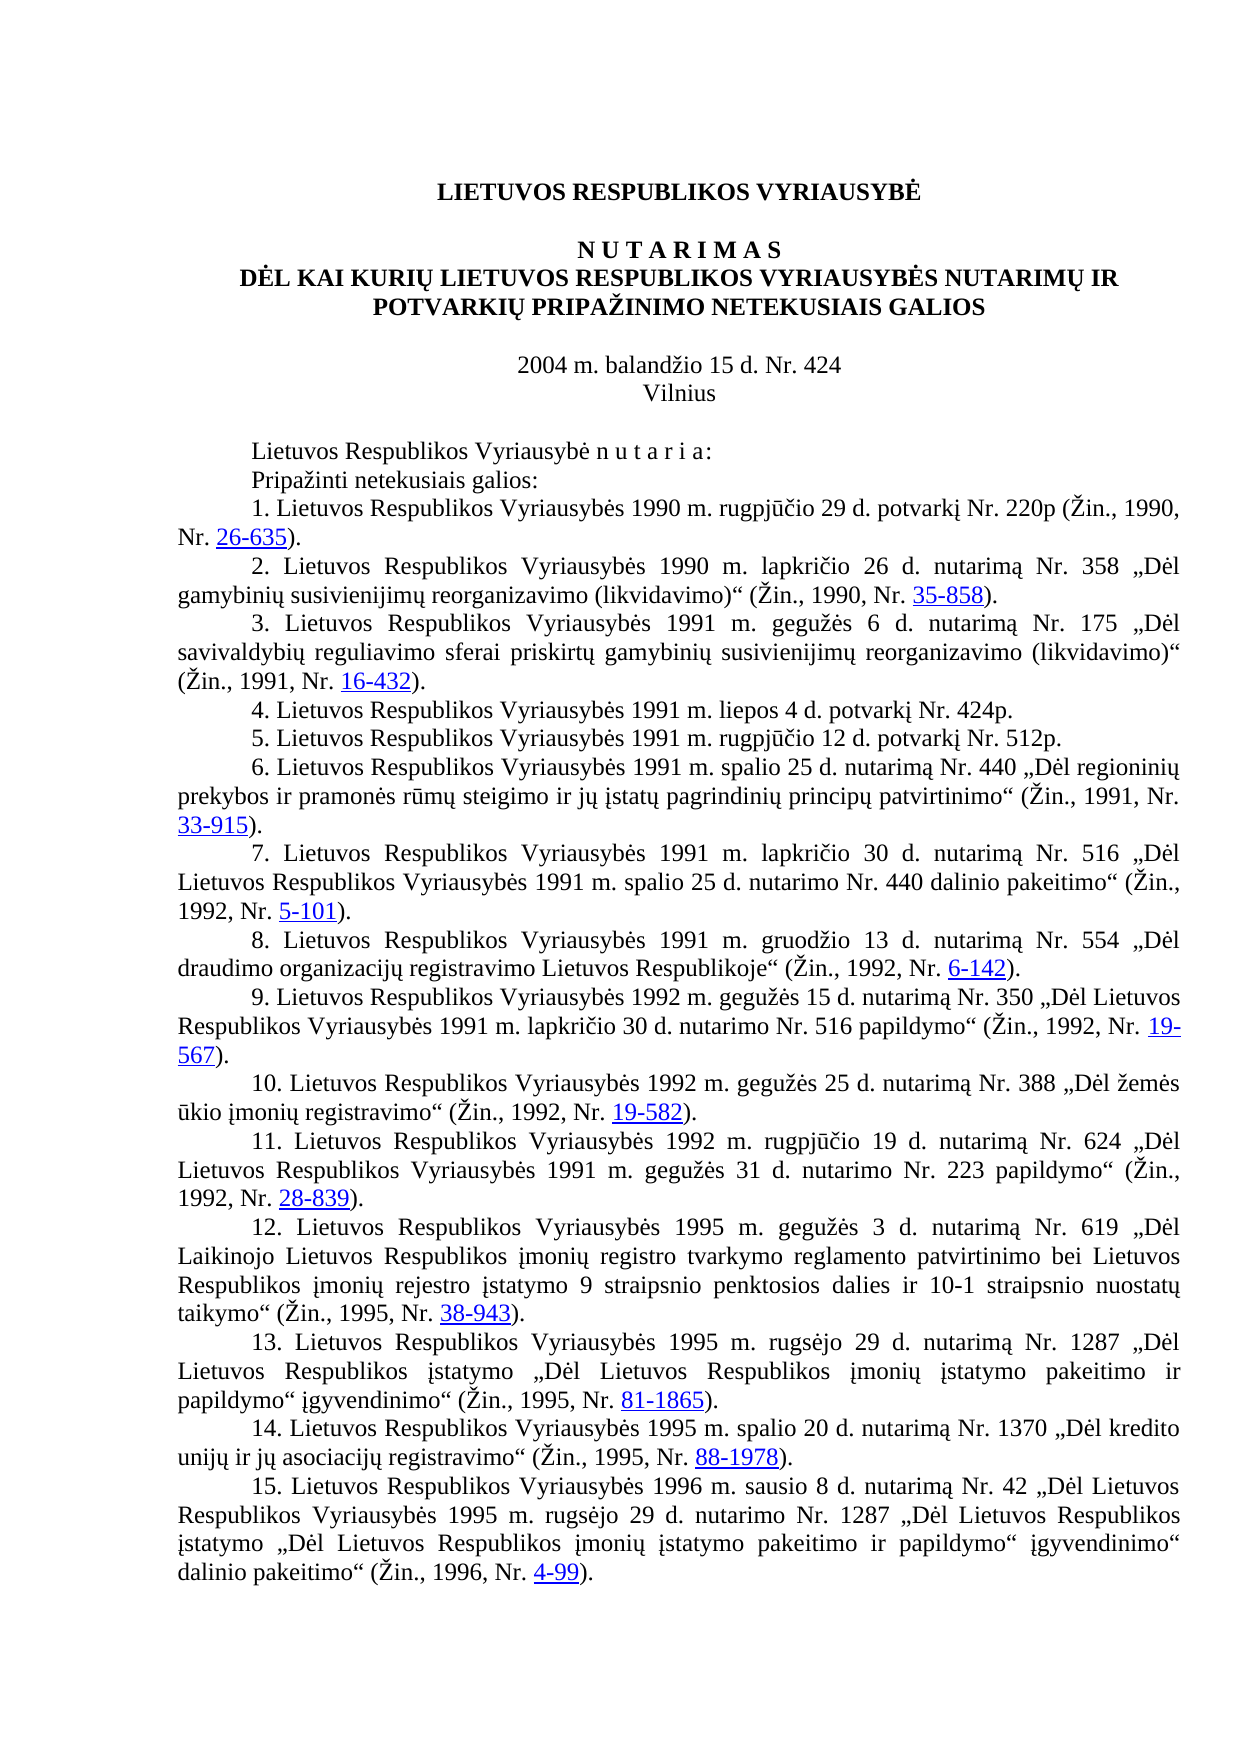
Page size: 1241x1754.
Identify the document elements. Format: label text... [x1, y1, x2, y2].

text 10. Lietuvos Respublikos Vyriausybės 1992 m. gegužės 25 d. nutarimą Nr. 388 „Dėl žemės ūkio įmonių registravimo“ (Žin., 1992, Nr. 19-582). [177, 1068, 1181, 1126]
text 8. Lietuvos Respublikos Vyriausybės 1991 m. gruodžio 13 d. nutarimą Nr. 554 „Dėl draudimo organizacijų registravimo Lietuvos Respublikoje“ (Žin., 1992, Nr. 6-142). [177, 925, 1181, 982]
text 11. Lietuvos Respublikos Vyriausybės 1992 m. rugpjūčio 19 d. nutarimą Nr. 624 „Dėl Lietuvos Respublikos Vyriausybės 1991 m. gegužės 31 d. nutarimo Nr. 223 papildymo“ (Žin., 1992, Nr. 28-839). [177, 1126, 1181, 1212]
text 1. Lietuvos Respublikos Vyriausybės 1990 m. rugpjūčio 29 d. potvarkį Nr. 220p (Žin., 1990, Nr. 26-635). [177, 493, 1181, 551]
text Vilnius [177, 378, 1181, 407]
text 3. Lietuvos Respublikos Vyriausybės 1991 m. gegužės 6 d. nutarimą Nr. 175 „Dėl savivaldybių reguliavimo sferai priskirtų gamybinių susivienijimų reorganizavimo (likvidavimo)“ (Žin., 1991, Nr. 16-432). [177, 608, 1181, 695]
text 6. Lietuvos Respublikos Vyriausybės 1991 m. spalio 25 d. nutarimą Nr. 440 „Dėl regioninių prekybos ir pramonės rūmų steigimo ir jų įstatų pagrindinių principų patvirtinimo“ (Žin., 1991, Nr. 33-915). [177, 752, 1181, 838]
text 4. Lietuvos Respublikos Vyriausybės 1991 m. liepos 4 d. potvarkį Nr. 424p. [177, 695, 1181, 723]
text Pripažinti netekusiais galios: [177, 465, 1181, 493]
text 15. Lietuvos Respublikos Vyriausybės 1996 m. sausio 8 d. nutarimą Nr. 42 „Dėl Lietuvos Respublikos Vyriausybės 1995 m. rugsėjo 29 d. nutarimo Nr. 1287 „Dėl Lietuvos Respublikos įstatymo „Dėl Lietuvos Respublikos įmonių įstatymo pakeitimo ir papildymo“ įgyvendinimo“ dalinio pakeitimo“ (Žin., 1996, Nr. 4-99). [177, 1471, 1181, 1586]
text 7. Lietuvos Respublikos Vyriausybės 1991 m. lapkričio 30 d. nutarimą Nr. 516 „Dėl Lietuvos Respublikos Vyriausybės 1991 m. spalio 25 d. nutarimo Nr. 440 dalinio pakeitimo“ (Žin., 1992, Nr. 5-101). [177, 838, 1181, 925]
text 13. Lietuvos Respublikos Vyriausybės 1995 m. rugsėjo 29 d. nutarimą Nr. 1287 „Dėl Lietuvos Respublikos įstatymo „Dėl Lietuvos Respublikos įmonių įstatymo pakeitimo ir papildymo“ įgyvendinimo“ (Žin., 1995, Nr. 81-1865). [177, 1327, 1181, 1413]
text 12. Lietuvos Respublikos Vyriausybės 1995 m. gegužės 3 d. nutarimą Nr. 619 „Dėl Laikinojo Lietuvos Respublikos įmonių registro tvarkymo reglamento patvirtinimo bei Lietuvos Respublikos įmonių rejestro įstatymo 9 straipsnio penktosios dalies ir 10-1 straipsnio nuostatų taikymo“ (Žin., 1995, Nr. 38-943). [177, 1212, 1181, 1327]
text 5. Lietuvos Respublikos Vyriausybės 1991 m. rugpjūčio 12 d. potvarkį Nr. 512p. [177, 723, 1181, 752]
text N U T A R I M A S [177, 235, 1181, 263]
text DĖL KAI KURIŲ LIETUVOS RESPUBLIKOS VYRIAUSYBĖS NUTARIMŲ IR POTVARKIŲ PRIPAŽINIMO NETEKUSIAIS GALIOS [177, 263, 1181, 321]
text 2. Lietuvos Respublikos Vyriausybės 1990 m. lapkričio 26 d. nutarimą Nr. 358 „Dėl gamybinių susivienijimų reorganizavimo (likvidavimo)“ (Žin., 1990, Nr. 35-858). [177, 551, 1181, 608]
text 2004 m. balandžio 15 d. Nr. 424 [177, 350, 1181, 378]
text LIETUVOS RESPUBLIKOS VYRIAUSYBĖ [177, 177, 1181, 206]
text Lietuvos Respublikos Vyriausybė nutaria: [177, 436, 1181, 465]
text 9. Lietuvos Respublikos Vyriausybės 1992 m. gegužės 15 d. nutarimą Nr. 350 „Dėl Lietuvos Respublikos Vyriausybės 1991 m. lapkričio 30 d. nutarimo Nr. 516 papildymo“ (Žin., 1992, Nr. 19-567). [177, 982, 1181, 1068]
text 14. Lietuvos Respublikos Vyriausybės 1995 m. spalio 20 d. nutarimą Nr. 1370 „Dėl kredito unijų ir jų asociacijų registravimo“ (Žin., 1995, Nr. 88-1978). [177, 1413, 1181, 1471]
